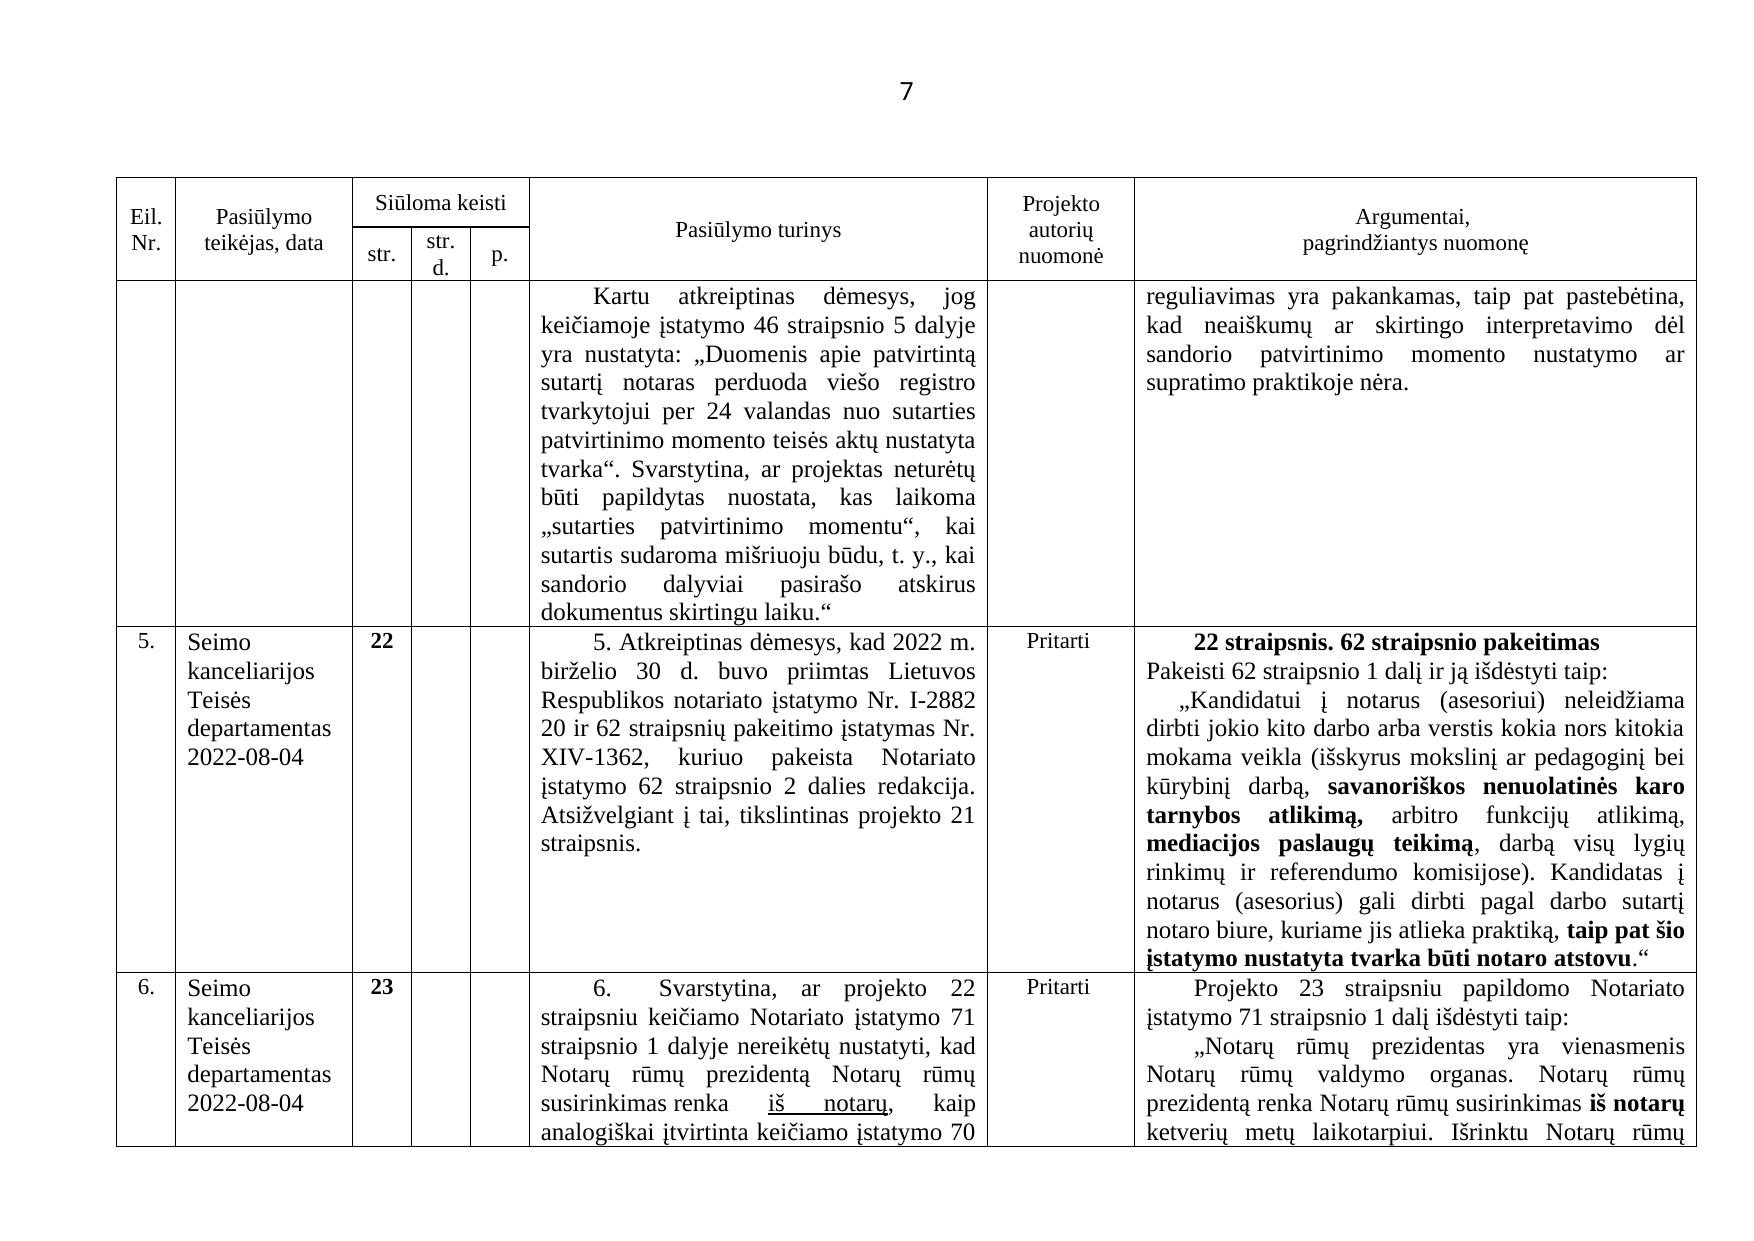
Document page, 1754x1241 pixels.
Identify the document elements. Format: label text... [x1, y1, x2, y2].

table_cell 6. [117, 973, 175, 1146]
table_cell reguliavimas yra pakankamas, taip pat pastebėtina, kad neaiškumų ar skirtingo interpretavimo dėl sandorio patvirtinimo momento nustatymo ar supratimo praktikoje nėra. [1135, 281, 1696, 626]
table_cell [471, 973, 529, 1146]
table_cell [412, 627, 470, 972]
table_cell [471, 627, 529, 972]
table_cell [412, 281, 470, 626]
table_cell Projekto 23 straipsniu papildomo Notariato įstatymo 71 straipsnio 1 dalį išdėstyti taip: „Notarų rūmų prezidentas yra vienasmenis Notarų rūmų valdymo organas. Notarų rūmų prezidentą renka Notarų rūmų susirinkimas iš notarų ketverių metų laikotarpiui. Išrinktu Notarų rūmų [1135, 973, 1696, 1146]
table_cell Pritarti [988, 627, 1134, 972]
table_cell str. d. [412, 228, 470, 280]
table_cell [353, 281, 411, 626]
table_cell 5. [117, 627, 175, 972]
table_header Argumentai, pagrindžiantys nuomonę [1135, 178, 1696, 280]
table_cell [176, 281, 352, 626]
table_cell 22 straipsnis. 62 straipsnio pakeitimas Pakeisti 62 straipsnio 1 dalį ir ją išdėstyti taip: „Kandidatui į notarus (asesoriui) neleidžiama dirbti jokio kito darbo arba verstis kokia nors kitokia mokama veikla (išskyrus mokslinį ar pedagoginį bei kūrybinį darbą, savanoriškos nenuolatinės karo tarnybos atlikimą, arbitro funkcijų atlikimą, mediacijos paslaugų teikimą, darbą visų lygių rinkimų ir referendumo komisijose). Kandidatas į notarus (asesorius) gali dirbti pagal darbo sutartį notaro biure, kuriame jis atlieka praktiką, taip pat šio įstatymo nustatyta tvarka būti notaro atstovu.“ [1135, 627, 1696, 972]
table_header Eil. Nr. [117, 178, 175, 280]
table_cell str. [353, 228, 411, 280]
table_cell 22 [353, 627, 411, 972]
table_header Siūloma keisti [353, 178, 529, 226]
table_cell 6. Svarstytina, ar projekto 22 straipsniu keičiamo Notariato įstatymo 71 straipsnio 1 dalyje nereikėtų nustatyti, kad Notarų rūmų prezidentą Notarų rūmų susirinkimas renka iš notarų, kaip analogiškai įtvirtinta keičiamo įstatymo 70 [530, 973, 987, 1146]
table_cell [117, 281, 175, 626]
table_cell 23 [353, 973, 411, 1146]
table_cell [471, 281, 529, 626]
table_header Pasiūlymo teikėjas, data [176, 178, 352, 280]
table_cell 5. Atkreiptinas dėmesys, kad 2022 m. birželio 30 d. buvo priimtas Lietuvos Respublikos notariato įstatymo Nr. I-2882 20 ir 62 straipsnių pakeitimo įstatymas Nr. XIV-1362, kuriuo pakeista Notariato įstatymo 62 straipsnio 2 dalies redakcija. Atsižvelgiant į tai, tikslintinas projekto 21 straipsnis. [530, 627, 987, 972]
table_cell [988, 281, 1134, 626]
table_header Pasiūlymo turinys [530, 178, 987, 280]
table_cell Kartu atkreiptinas dėmesys, jog keičiamoje įstatymo 46 straipsnio 5 dalyje yra nustatyta: „Duomenis apie patvirtintą sutartį notaras perduoda viešo registro tvarkytojui per 24 valandas nuo sutarties patvirtinimo momento teisės aktų nustatyta tvarka“. Svarstytina, ar projektas neturėtų būti papildytas nuostata, kas laikoma „sutarties patvirtinimo momentu“, kai sutartis sudaroma mišriuoju būdu, t. y., kai sandorio dalyviai pasirašo atskirus dokumentus skirtingu laiku.“ [530, 281, 987, 626]
table_cell [412, 973, 470, 1146]
table_cell Seimo kanceliarijos Teisės departamentas 2022-08-04 [176, 973, 352, 1146]
table_cell p. [471, 228, 529, 280]
table_header Projekto autorių nuomonė [988, 178, 1134, 280]
table_cell Seimo kanceliarijos Teisės departamentas 2022-08-04 [176, 627, 352, 972]
table_cell Pritarti [988, 973, 1134, 1146]
